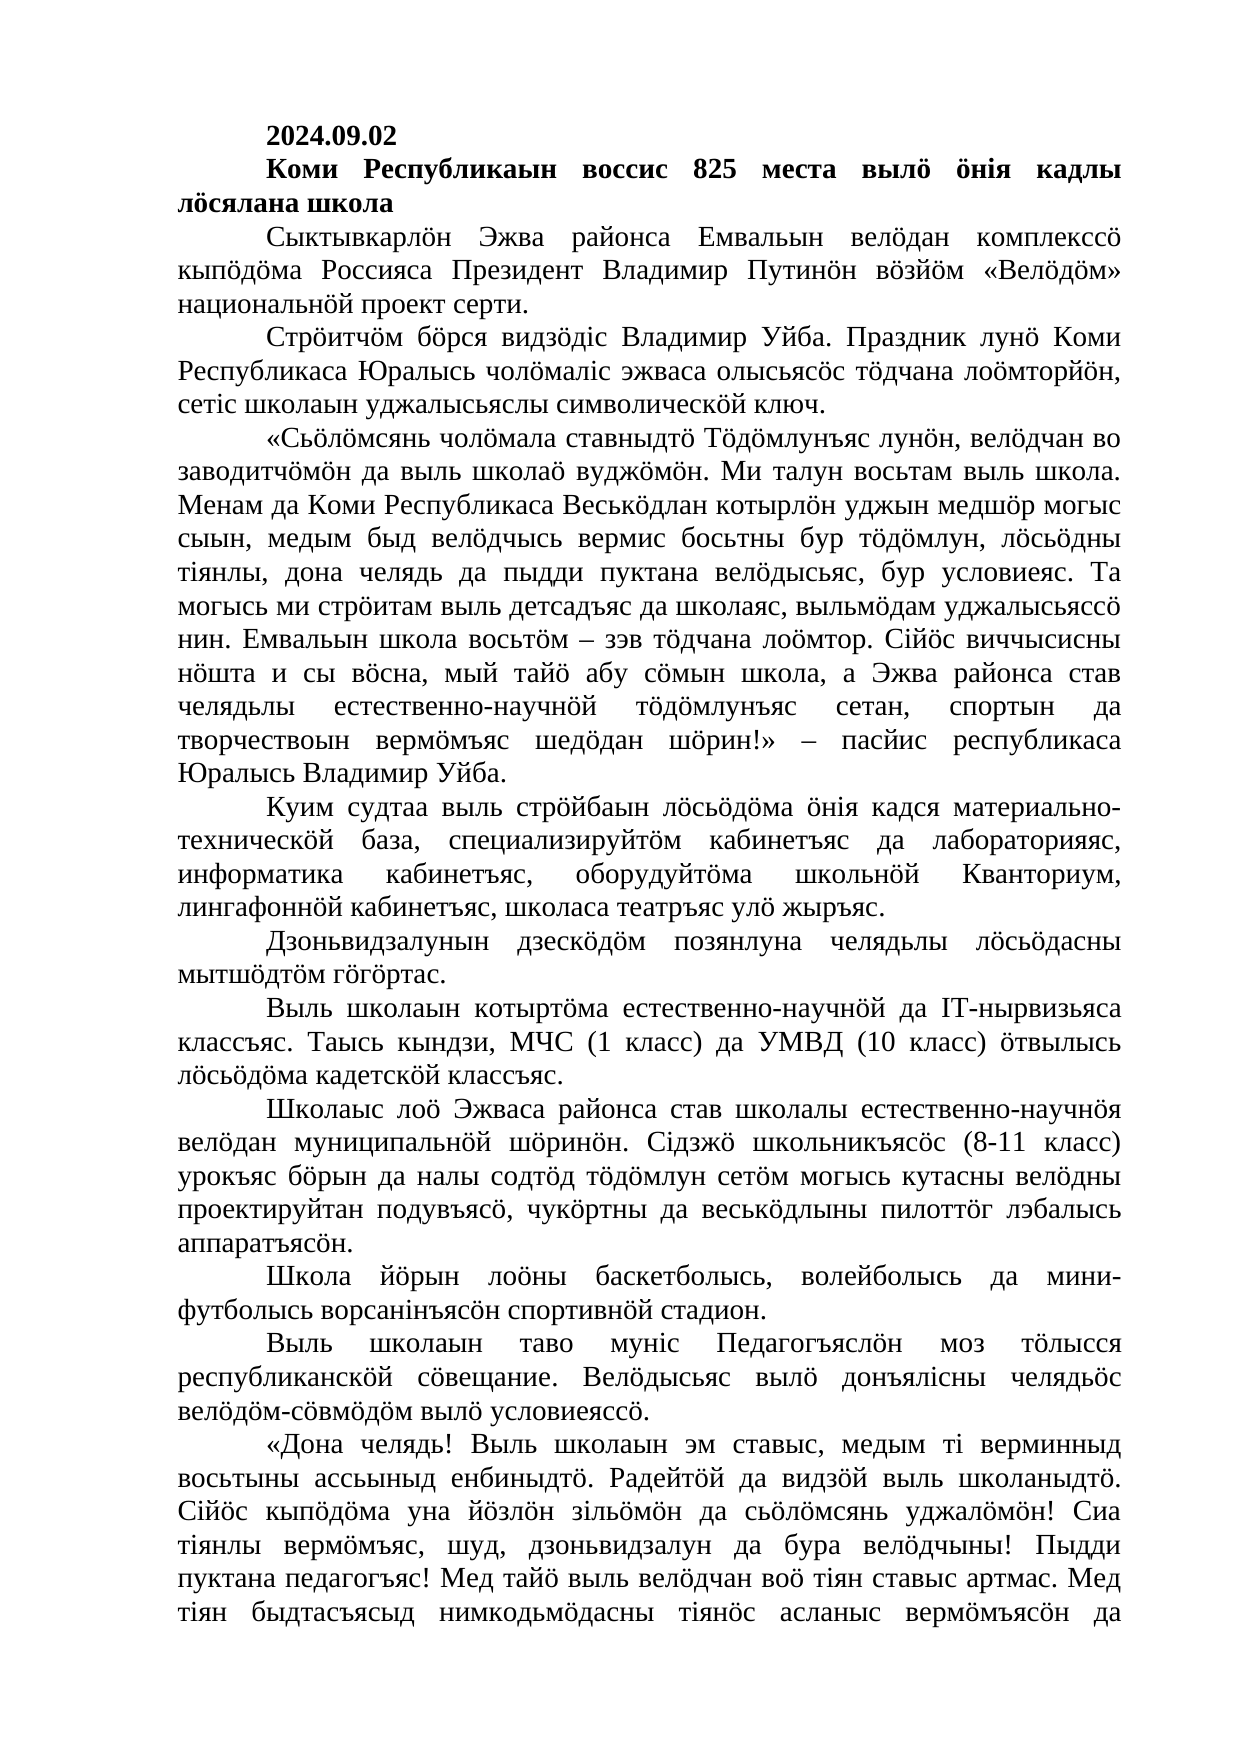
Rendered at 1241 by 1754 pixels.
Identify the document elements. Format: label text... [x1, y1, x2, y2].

text Дзоньвидзалунын дзескӧдӧм позянлуна челядьлы лӧсьӧдасны мытшӧдтӧм гӧгӧртас. [177, 923, 1122, 990]
text Куим судтаа выль стрӧйбаын лӧсьӧдӧма ӧнія кадся материально-техническӧй база, специализируйтӧм кабинетъяс да лабораторияяс, информатика кабинетъяс, оборудуйтӧма школьнӧй Кванториум, лингафоннӧй кабинетъяс, школаса театръяс улӧ жыръяс. [177, 789, 1122, 923]
text Стрӧитчӧм бӧрся видзӧдіс Владимир Уйба. Праздник лунӧ Коми Республикаса Юралысь чолӧмаліс эжваса олысьясӧс тӧдчана лоӧмторйӧн, сетіс школаын уджалысьяслы символическӧй ключ. [177, 319, 1122, 420]
text Школаыс лоӧ Эжваса районса став школалы естественно-научнӧя велӧдан муниципальнӧй шӧринӧн. Сідзжӧ школьникъясӧс (8-11 класс) урокъяс бӧрын да налы содтӧд тӧдӧмлун сетӧм могысь кутасны велӧдны проектируйтан подувъясӧ, чукӧртны да веськӧдлыны пилоттӧг лэбалысь аппаратъясӧн. [177, 1091, 1122, 1258]
text Выль школаын котыртӧма естественно-научнӧй да ІT-нырвизьяса классъяс. Таысь кындзи, МЧС (1 класс) да УМВД (10 класс) ӧтвылысь лӧсьӧдӧма кадетскӧй классъяс. [177, 990, 1122, 1091]
text «Дона челядь! Выль школаын эм ставыс, медым ті верминныд восьтыны ассьыныд енбиныдтӧ. Радейтӧй да видзӧй выль школаныдтӧ. Сійӧс кыпӧдӧма уна йӧзлӧн зільӧмӧн да сьӧлӧмсянь уджалӧмӧн! Сиа тіянлы вермӧмъяс, шуд, дзоньвидзалун да бура велӧдчыны! Пыдди пуктана педагогъяс! Мед тайӧ выль велӧдчан воӧ тіян ставыс артмас. Мед тіян быдтасъясыд нимкодьмӧдасны тіянӧс асланыс вермӧмъясӧн да [177, 1426, 1122, 1627]
text Школа йӧрын лоӧны баскетболысь, волейболысь да мини-футболысь ворсанінъясӧн спортивнӧй стадион. [177, 1258, 1122, 1326]
text Сыктывкарлӧн Эжва районса Емвальын велӧдан комплекссӧ кыпӧдӧма Россияса Президент Владимир Путинӧн вӧзйӧм «Велӧдӧм» национальнӧй проект серти. [177, 219, 1122, 319]
text Коми Республикаын воссис 825 места вылӧ ӧнія кадлы лӧсялана школа [177, 152, 1122, 219]
text 2024.09.02 [177, 118, 1122, 152]
text Выль школаын таво муніс Педагогъяслӧн моз тӧлысся республиканскӧй сӧвещание. Велӧдысьяс вылӧ донъялісны челядьӧс велӧдӧм-сӧвмӧдӧм вылӧ условиеяссӧ. [177, 1326, 1122, 1426]
text «Сьӧлӧмсянь чолӧмала ставныдтӧ Тӧдӧмлунъяс лунӧн, велӧдчан во заводитчӧмӧн да выль школаӧ вуджӧмӧн. Ми талун восьтам выль школа. Менам да Коми Республикаса Веськӧдлан котырлӧн уджын медшӧр могыс сыын, медым быд велӧдчысь вермис босьтны бур тӧдӧмлун, лӧсьӧдны тіянлы, дона челядь да пыдди пуктана велӧдысьяс, бур условиеяс. Та могысь ми стрӧитам выль детсадъяс да школаяс, выльмӧдам уджалысьяссӧ нин. Емвальын школа восьтӧм – зэв тӧдчана лоӧмтор. Сійӧс виччысисны нӧшта и сы вӧсна, мый тайӧ абу сӧмын школа, а Эжва районса став челядьлы естественно-научнӧй тӧдӧмлунъяс сетан, спортын да творчествоын вермӧмъяс шедӧдан шӧрин!» – пасйис республикаса Юралысь Владимир Уйба. [177, 420, 1122, 789]
